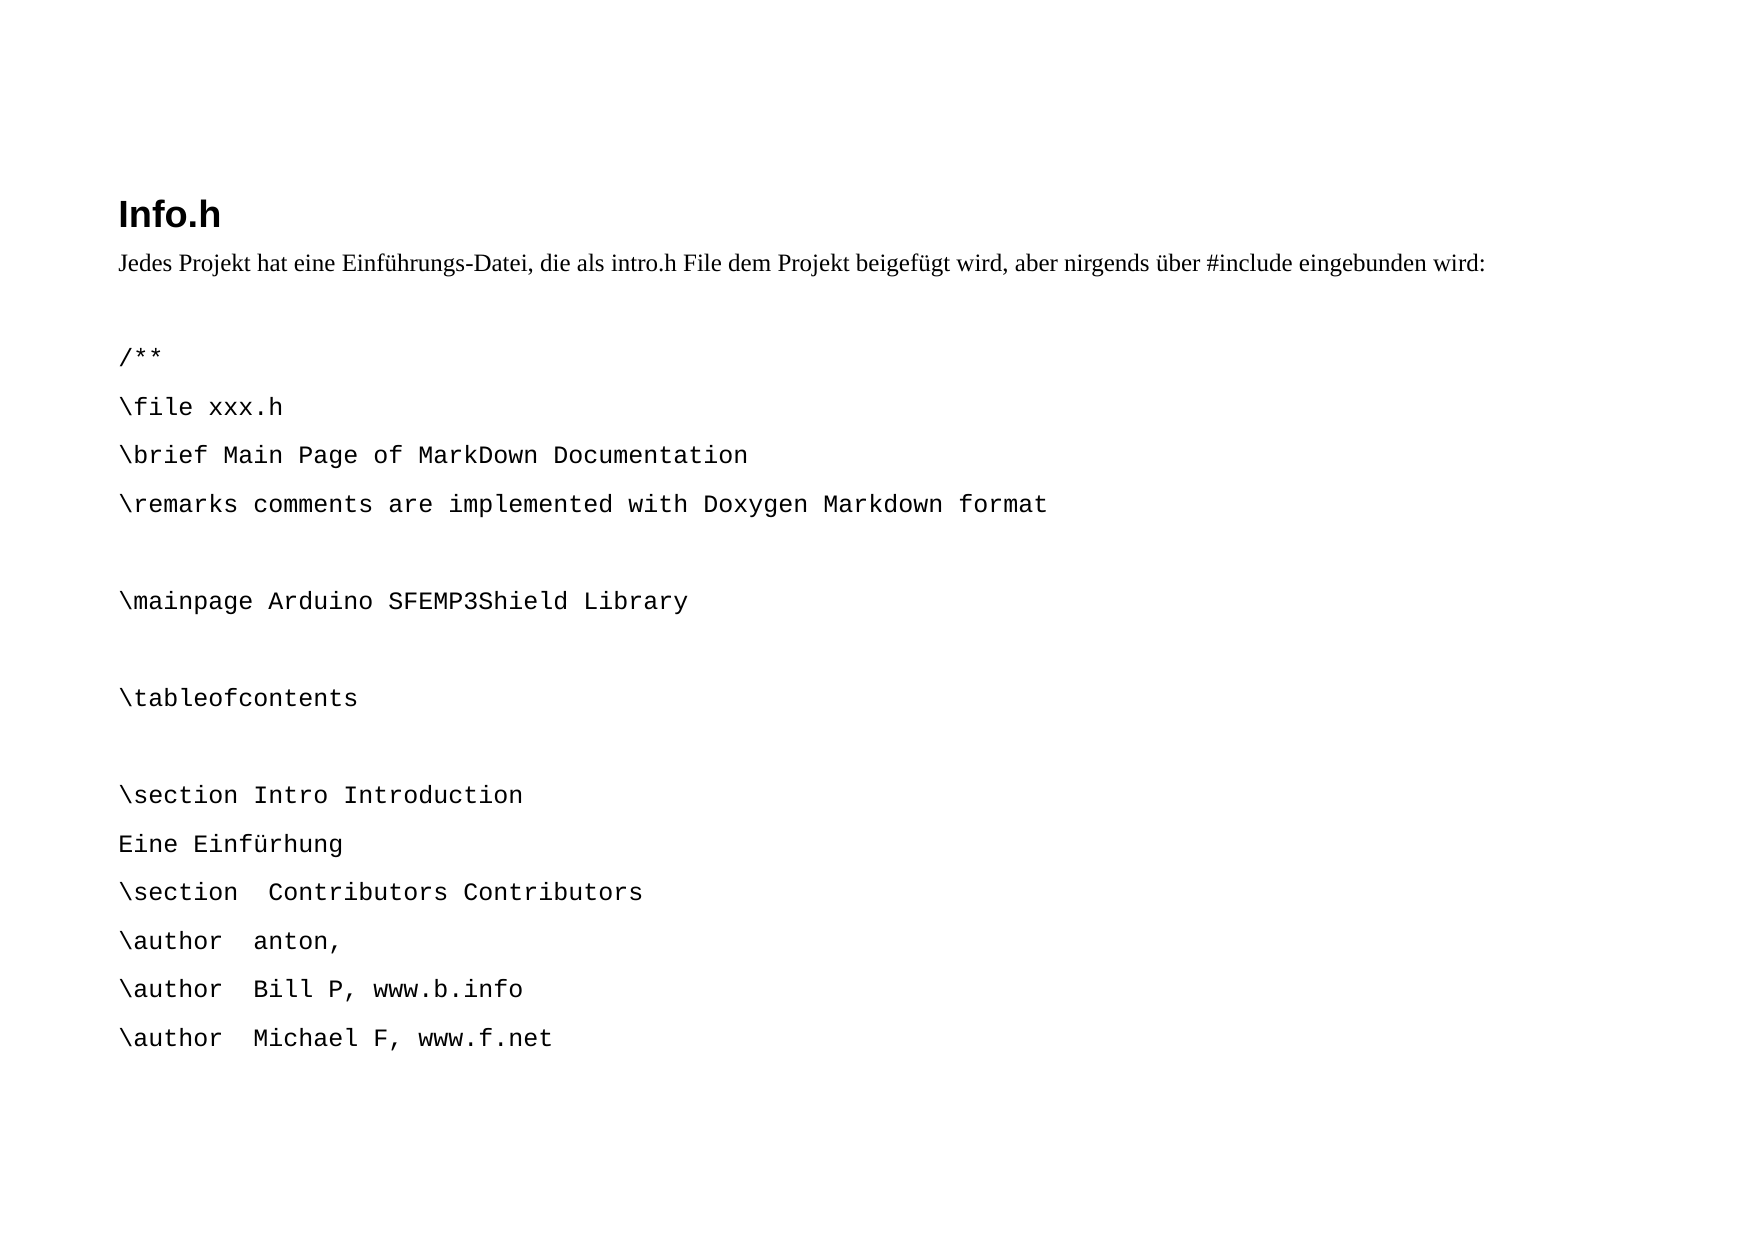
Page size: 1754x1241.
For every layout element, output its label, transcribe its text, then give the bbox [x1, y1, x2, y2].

text \author Bill P, www.b.info [118, 977, 1636, 1005]
text \mainpage Arduino SFEMP3Shield Library [118, 589, 1636, 617]
text Jedes Projekt hat eine Einführungs-Datei, die als intro.h File dem Projekt beigefügt wird, aber nirgends über #include eingebunden wird: [118, 248, 1636, 277]
text \section Intro Introduction [118, 783, 1636, 811]
text \section Contributors Contributors [118, 880, 1636, 908]
text /** [118, 346, 1636, 374]
text \file xxx.h [118, 394, 1636, 423]
subtitle Info.h [118, 192, 1636, 236]
text \brief Main Page of MarkDown Documentation [118, 443, 1636, 471]
text \tableofcontents [118, 686, 1636, 714]
text \author anton, [118, 928, 1636, 957]
text \author Michael F, www.f.net [118, 1026, 1636, 1054]
text Eine Einfürhung [118, 831, 1636, 860]
text \remarks comments are implemented with Doxygen Markdown format [118, 492, 1636, 520]
